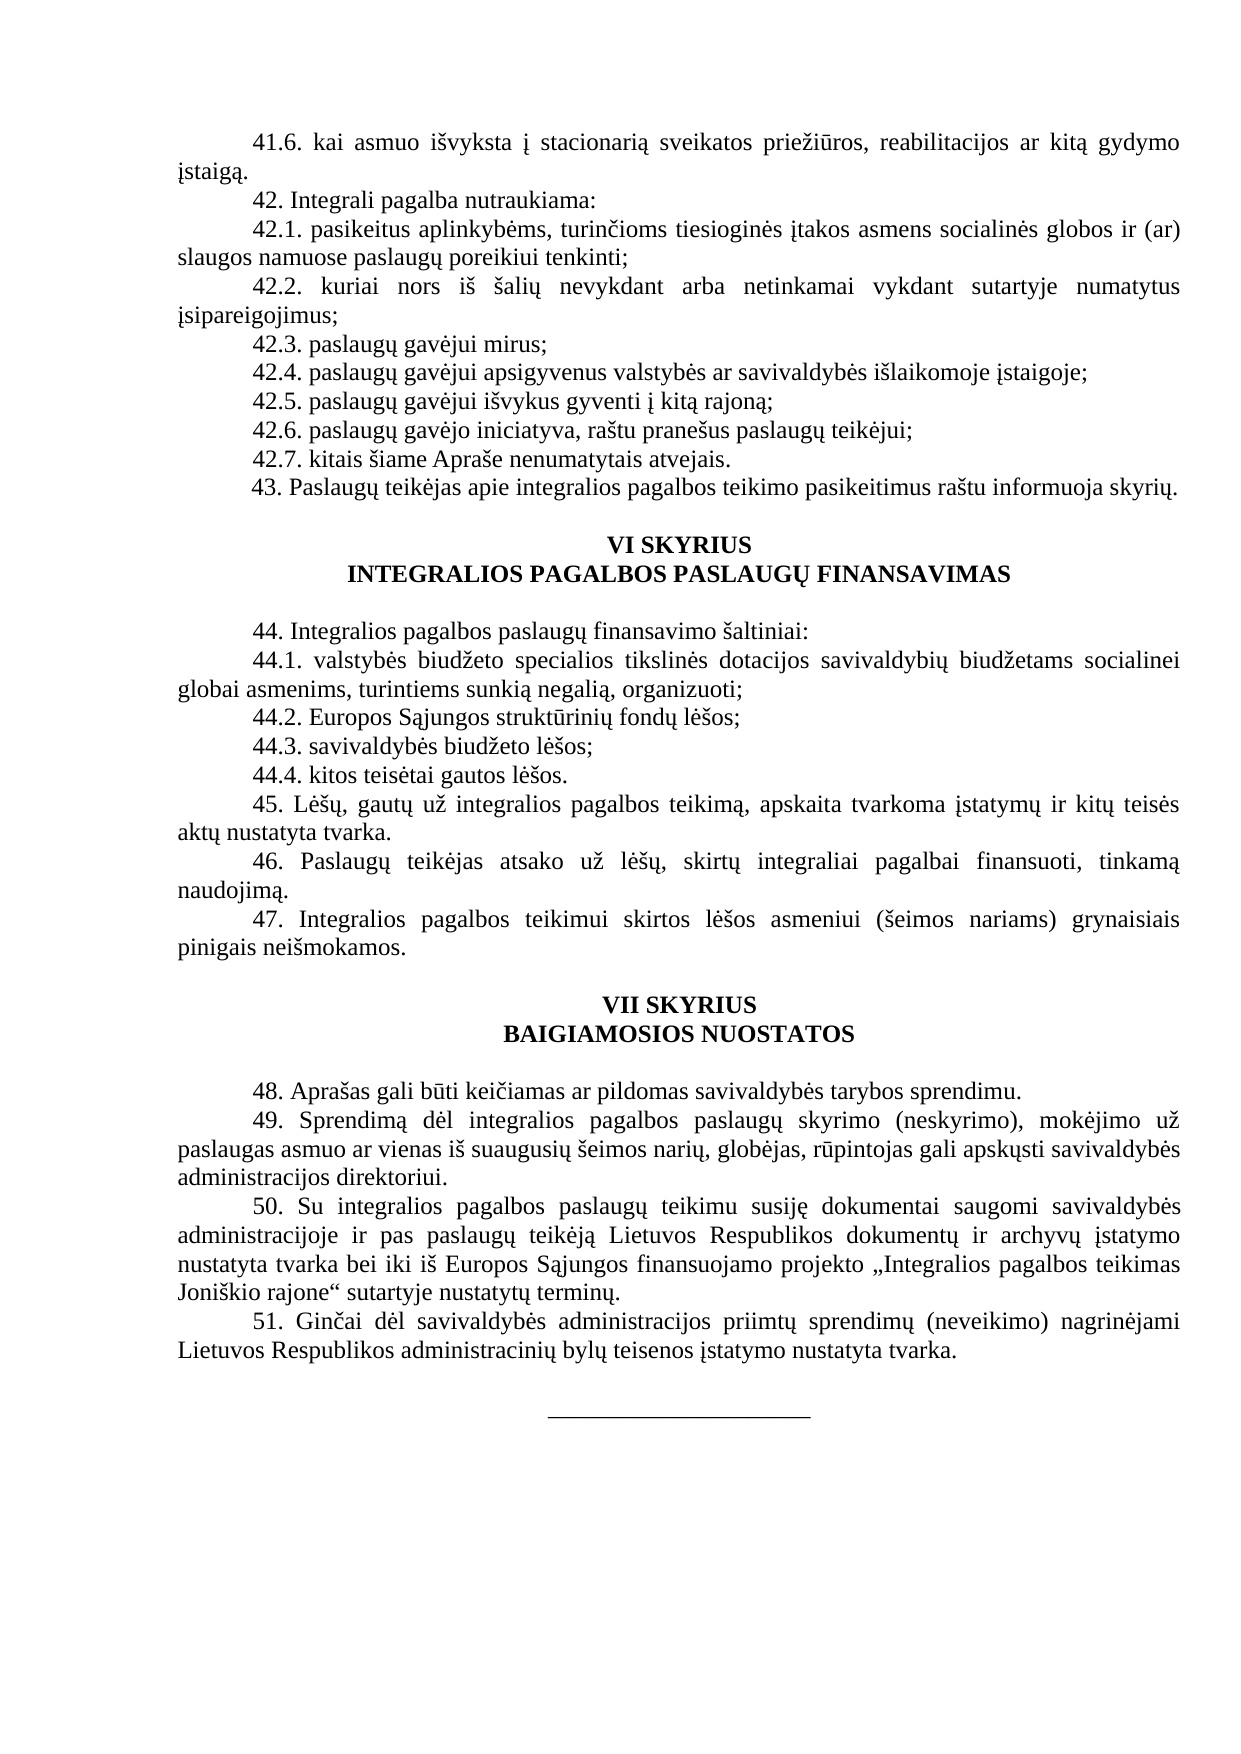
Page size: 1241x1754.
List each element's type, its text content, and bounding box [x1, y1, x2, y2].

text 42.4. paslaugų gavėjui apsigyvenus valstybės ar savivaldybės išlaikomoje įstaigoje; [177, 357, 1181, 386]
text BAIGIAMOSIOS NUOSTATOS [177, 1019, 1181, 1047]
text 42.3. paslaugų gavėjui mirus; [177, 329, 1181, 357]
text VI SKYRIUS [177, 530, 1181, 559]
text _____________________ [177, 1392, 1181, 1421]
text 43. Paslaugų teikėjas apie integralios pagalbos teikimo pasikeitimus raštu informuoja skyrių. [148, 472, 1181, 501]
text 42. Integrali pagalba nutraukiama: [177, 185, 1181, 214]
text 42.5. paslaugų gavėjui išvykus gyventi į kitą rajoną; [177, 386, 1181, 415]
text 44.3. savivaldybės biudžeto lėšos; [177, 731, 1181, 760]
text 45. Lėšų, gautų už integralios pagalbos teikimą, apskaita tvarkoma įstatymų ir kitų teisės aktų nustatyta tvarka. [177, 789, 1181, 846]
text 42.7. kitais šiame Apraše nenumatytais atvejais. [177, 444, 1181, 472]
text 46. Paslaugų teikėjas atsako už lėšų, skirtų integraliai pagalbai finansuoti, tinkamą naudojimą. [177, 846, 1181, 904]
text 50. Su integralios pagalbos paslaugų teikimu susiję dokumentai saugomi savivaldybės administracijoje ir pas paslaugų teikėją Lietuvos Respublikos dokumentų ir archyvų įstatymo nustatyta tvarka bei iki iš Europos Sąjungos finansuojamo projekto „Integralios pagalbos teikimas Joniškio rajone“ sutartyje nustatytų terminų. [177, 1191, 1181, 1306]
text 41.6. kai asmuo išvyksta į stacionarią sveikatos priežiūros, reabilitacijos ar kitą gydymo įstaigą. [177, 127, 1181, 185]
text 48. Aprašas gali būti keičiamas ar pildomas savivaldybės tarybos sprendimu. [177, 1076, 1181, 1105]
text 44.1. valstybės biudžeto specialios tikslinės dotacijos savivaldybių biudžetams socialinei globai asmenims, turintiems sunkią negalią, organizuoti; [177, 645, 1181, 702]
text 44.2. Europos Sąjungos struktūrinių fondų lėšos; [177, 702, 1181, 731]
text 44.4. kitos teisėtai gautos lėšos. [177, 760, 1181, 789]
text 42.6. paslaugų gavėjo iniciatyva, raštu pranešus paslaugų teikėjui; [177, 415, 1181, 444]
text 51. Ginčai dėl savivaldybės administracijos priimtų sprendimų (neveikimo) nagrinėjami Lietuvos Respublikos administracinių bylų teisenos įstatymo nustatyta tvarka. [177, 1306, 1181, 1364]
text 44. Integralios pagalbos paslaugų finansavimo šaltiniai: [177, 616, 1181, 645]
text VII SKYRIUS [177, 990, 1181, 1019]
text 42.2. kuriai nors iš šalių nevykdant arba netinkamai vykdant sutartyje numatytus įsipareigojimus; [177, 271, 1181, 329]
text 47. Integralios pagalbos teikimui skirtos lėšos asmeniui (šeimos nariams) grynaisiais pinigais neišmokamos. [177, 904, 1181, 961]
text 42.1. pasikeitus aplinkybėms, turinčioms tiesioginės įtakos asmens socialinės globos ir (ar) slaugos namuose paslaugų poreikiui tenkinti; [177, 214, 1181, 271]
text INTEGRALIOS PAGALBOS PASLAUGŲ FINANSAVIMAS [177, 559, 1181, 587]
text 49. Sprendimą dėl integralios pagalbos paslaugų skyrimo (neskyrimo), mokėjimo už paslaugas asmuo ar vienas iš suaugusių šeimos narių, globėjas, rūpintojas gali apskųsti savivaldybės administracijos direktoriui. [177, 1105, 1181, 1191]
